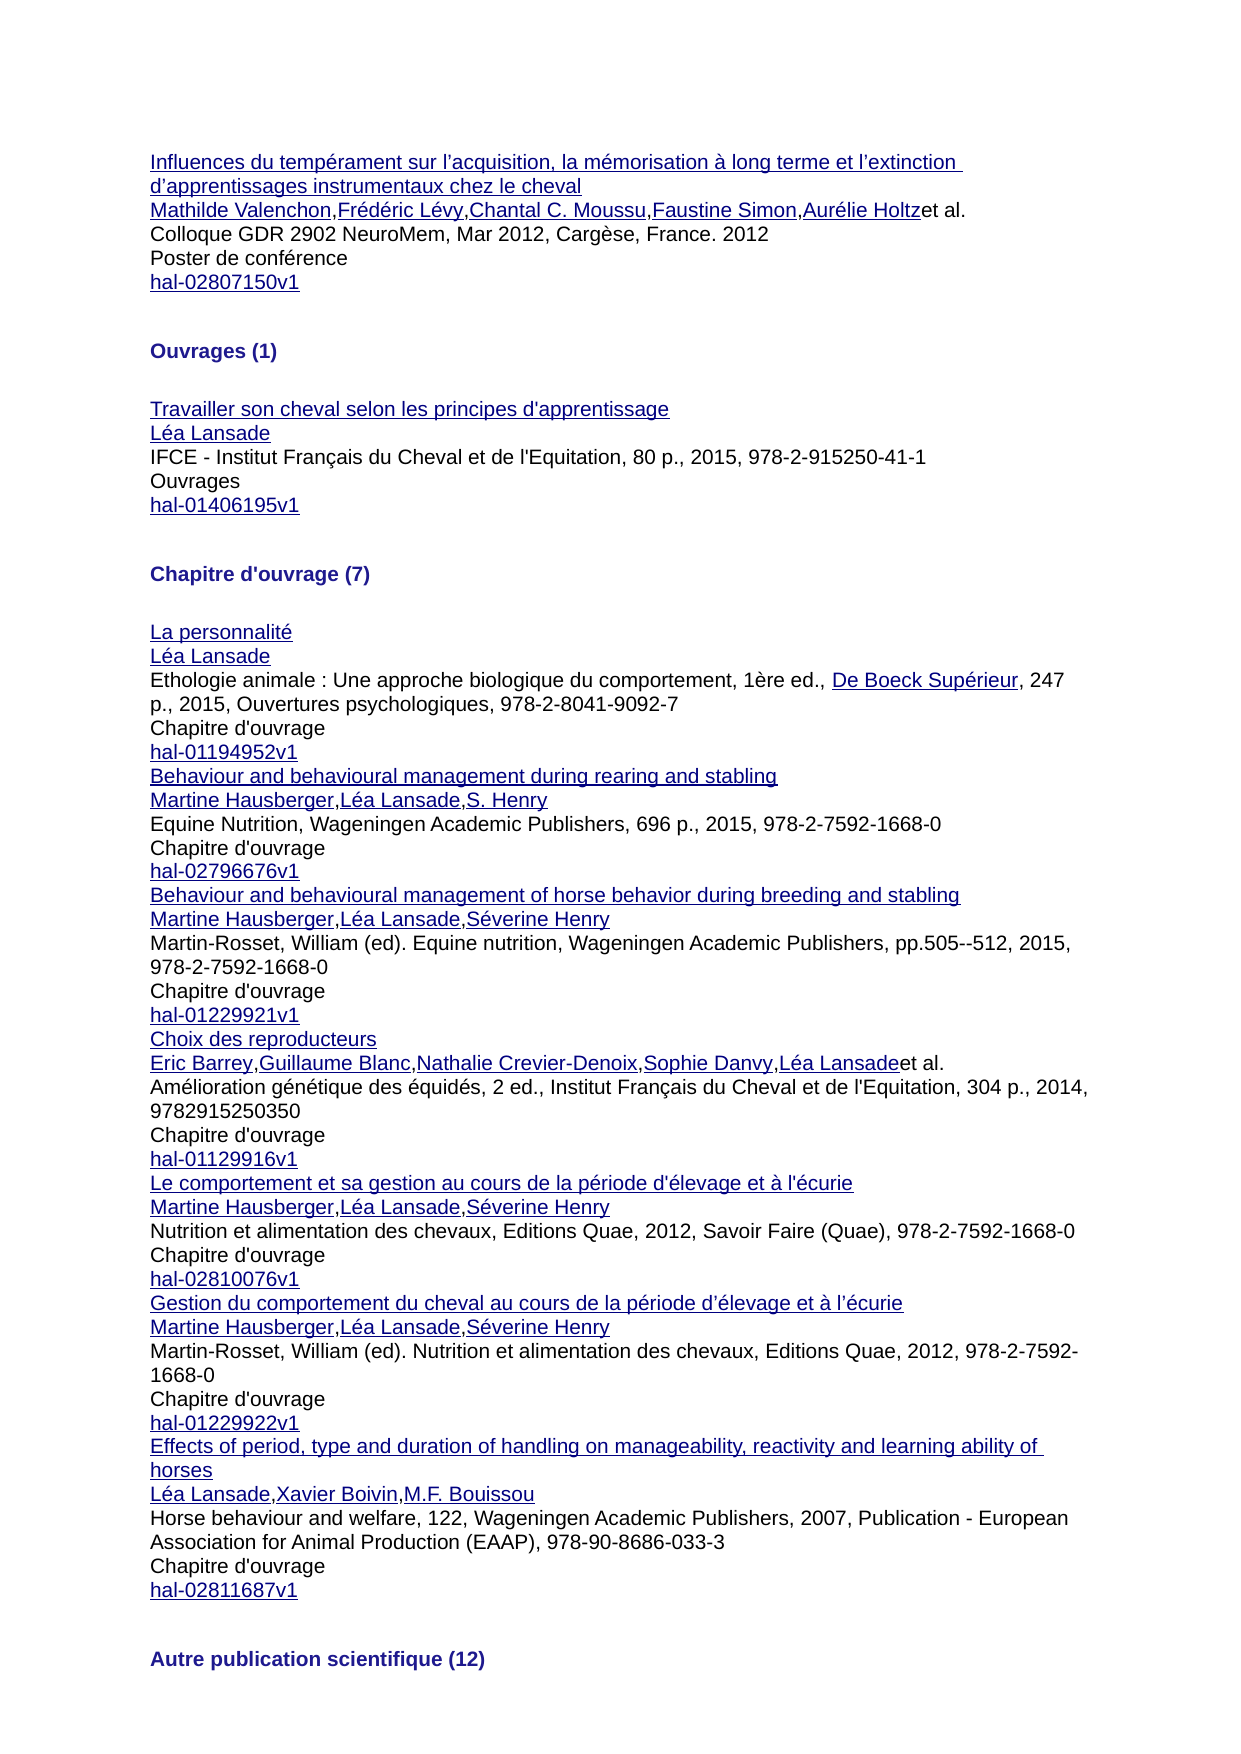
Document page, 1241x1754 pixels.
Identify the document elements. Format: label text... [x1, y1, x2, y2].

subtitle Ouvrages (1) [150, 338, 1090, 362]
table_cell Behaviour and behavioural management during rearing and stabling Martine Hausberger,Léa Lansade,S. Henry Equine Nutrition, Wageningen Academic Publishers, 696 p., 2015, 978-2-7592-1668-0 Chapitre d'ouvrage hal-02796676v1 [150, 764, 1090, 883]
table_cell Choix des reproducteurs Eric Barrey,Guillaume Blanc,Nathalie Crevier-Denoix,Sophie Danvy,Léa Lansadeet al. Amélioration génétique des équidés, 2 ed., Institut Français du Cheval et de l'Equitation, 304 p., 2014, 9782915250350 Chapitre d'ouvrage hal-01129916v1 [150, 1027, 1090, 1171]
table_cell Le comportement et sa gestion au cours de la période d'élevage et à l'écurie Martine Hausberger,Léa Lansade,Séverine Henry Nutrition et alimentation des chevaux, Editions Quae, 2012, Savoir Faire (Quae), 978-2-7592-1668-0 Chapitre d'ouvrage hal-02810076v1 [150, 1171, 1090, 1291]
table_cell Influences du tempérament sur l’acquisition, la mémorisation à long terme et l’extinction d’apprentissages instrumentaux chez le cheval Mathilde Valenchon,Frédéric Lévy,Chantal C. Moussu,Faustine Simon,Aurélie Holtzet al. Colloque GDR 2902 NeuroMem, Mar 2012, Cargèse, France. 2012 Poster de conférence hal-02807150v1 [150, 150, 1090, 294]
table_cell Behaviour and behavioural management of horse behavior during breeding and stabling Martine Hausberger,Léa Lansade,Séverine Henry Martin-Rosset, William (ed). Equine nutrition, Wageningen Academic Publishers, pp.505--512, 2015, 978-2-7592-1668-0 Chapitre d'ouvrage hal-01229921v1 [150, 883, 1090, 1027]
table_cell Gestion du comportement du cheval au cours de la période d’élevage et à l’écurie Martine Hausberger,Léa Lansade,Séverine Henry Martin-Rosset, William (ed). Nutrition et alimentation des chevaux, Editions Quae, 2012, 978-2-7592-1668-0 Chapitre d'ouvrage hal-01229922v1 [150, 1291, 1090, 1434]
subtitle Chapitre d'ouvrage (7) [150, 561, 1090, 585]
table_header Travailler son cheval selon les principes d'apprentissage Léa Lansade IFCE - Institut Français du Cheval et de l'Equitation, 80 p., 2015, 978-2-915250-41-1 Ouvrages hal-01406195v1 [150, 397, 1090, 517]
table_header La personnalité Léa Lansade Ethologie animale : Une approche biologique du comportement, 1ère ed., De Boeck Supérieur, 247 p., 2015, Ouvertures psychologiques, 978-2-8041-9092-7 Chapitre d'ouvrage hal-01194952v1 [150, 620, 1090, 763]
subtitle Autre publication scientifique (12) [150, 1647, 1090, 1671]
table_cell Effects of period, type and duration of handling on manageability, reactivity and learning ability of horses Léa Lansade,Xavier Boivin,M.F. Bouissou Horse behaviour and welfare, 122, Wageningen Academic Publishers, 2007, Publication - European Association for Animal Production (EAAP), 978-90-8686-033-3 Chapitre d'ouvrage hal-02811687v1 [150, 1434, 1090, 1602]
